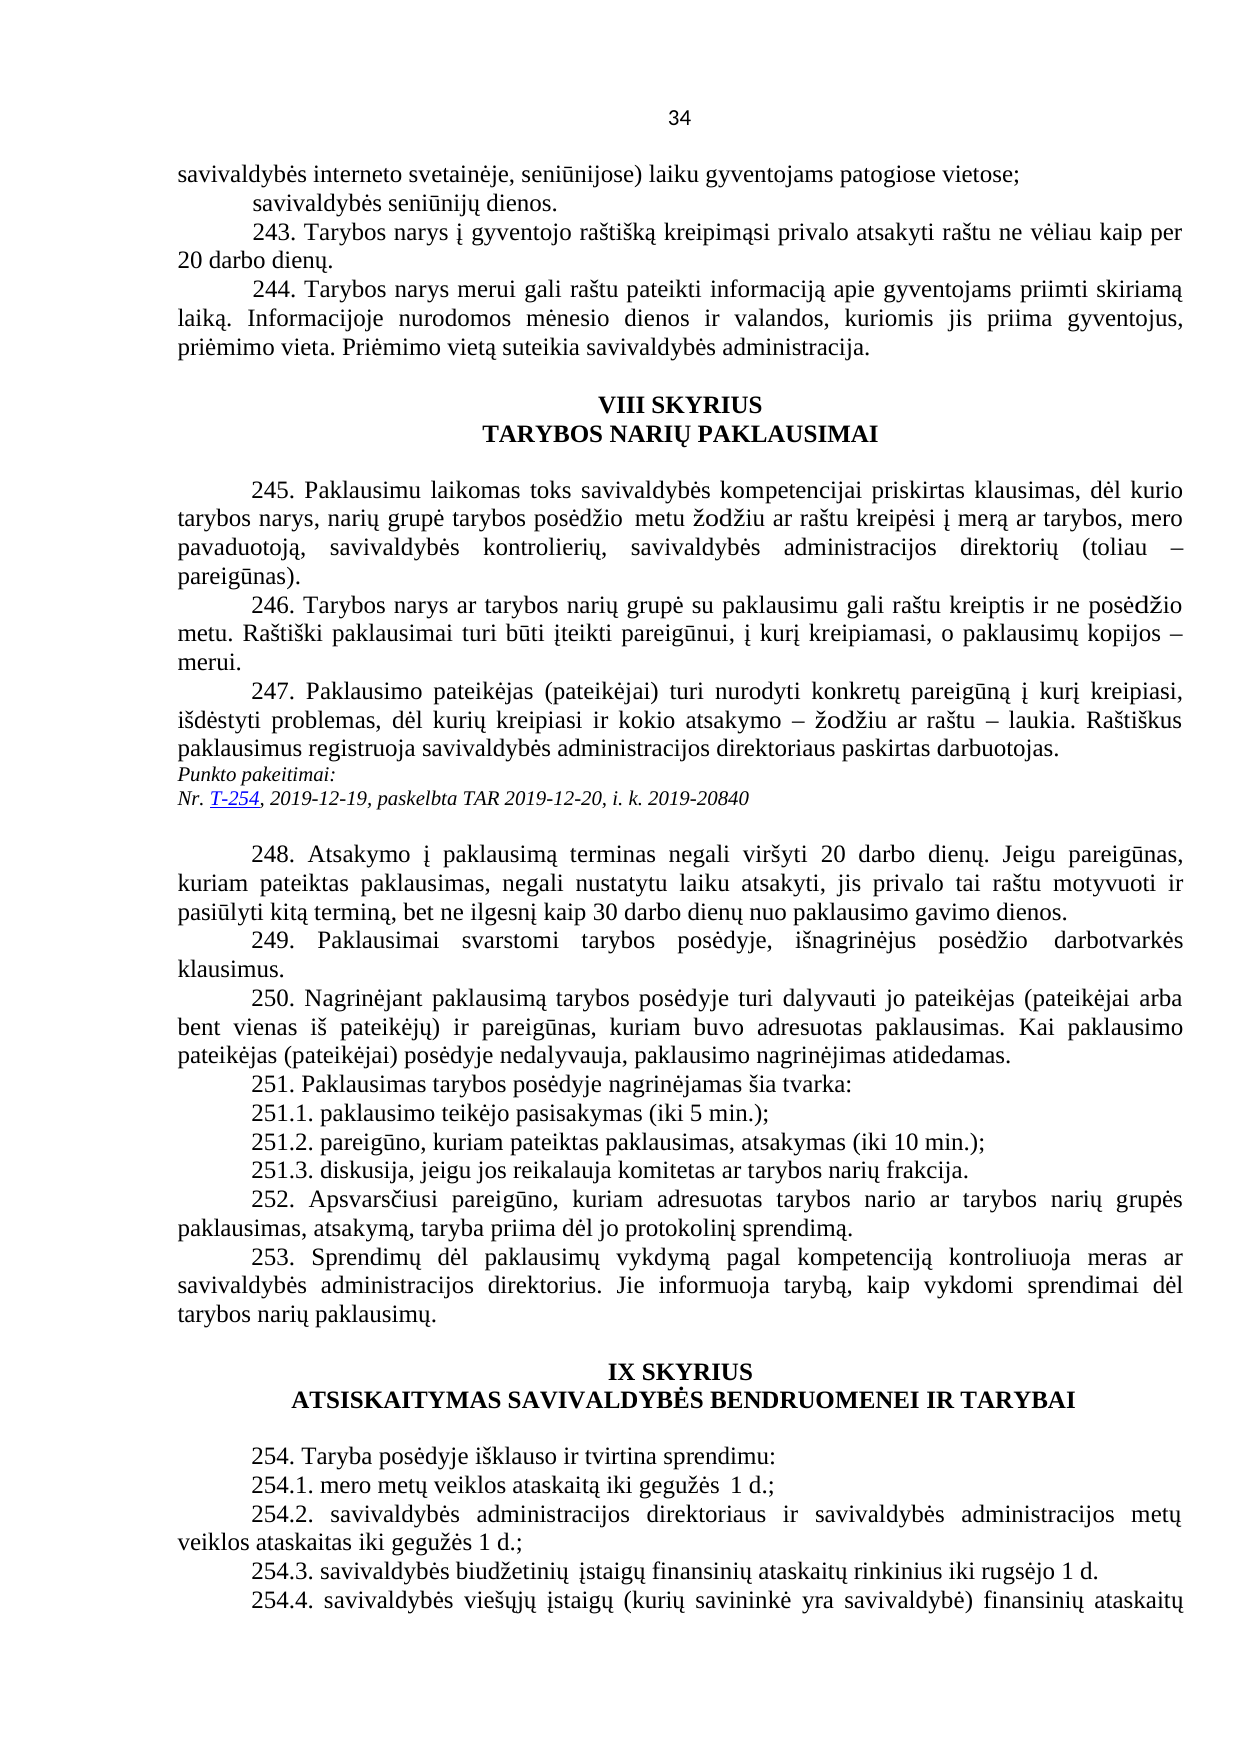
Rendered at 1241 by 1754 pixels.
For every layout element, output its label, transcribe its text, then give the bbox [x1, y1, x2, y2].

text 254.3. savivaldybės biudžetinių įstaigų finansinių ataskaitų rinkinius iki rugsėjo 1 d. [177, 1556, 1183, 1585]
text 251.2. pareigūno, kuriam pateiktas paklausimas, atsakymas (iki 10 min.); [177, 1127, 1183, 1155]
text 249. Paklausimai svarstomi tarybos posėdyje, išnagrinėjus posėdžio darbotvarkės klausimus. [177, 925, 1183, 983]
text Punkto pakeitimai: [177, 762, 1181, 786]
text 254.2. savivaldybės administracijos direktoriaus ir savivaldybės administracijos metų veiklos ataskaitas iki gegužės 1 d.; [177, 1499, 1181, 1556]
text 248. Atsakymo į paklausimą terminas negali viršyti 20 darbo dienų. Jeigu pareigūnas, kuriam pateiktas paklausimas, negali nustatytu laiku atsakyti, jis privalo tai raštu motyvuoti ir pasiūlyti kitą terminą, bet ne ilgesnį kaip 30 darbo dienų nuo paklausimo gavimo dienos. [177, 839, 1183, 925]
text VIII SKYRIUS [177, 390, 1183, 419]
text 247. Paklausimo pateikėjas (pateikėjai) turi nurodyti konkretų pareigūną į kurį kreipiasi, išdėstyti problemas, dėl kurių kreipiasi ir kokio atsakymo – žodžiu ar raštu – laukia. Raštiškus paklausimus registruoja savivaldybės administracijos direktoriaus paskirtas darbuotojas. [177, 676, 1183, 762]
text 251.3. diskusija, jeigu jos reikalauja komitetas ar tarybos narių frakcija. [177, 1155, 1183, 1184]
text TARYBOS NARIŲ PAKLAUSIMAI [177, 419, 1183, 448]
text 244. Tarybos narys merui gali raštu pateikti informaciją apie gyventojams priimti skiriamą laiką. Informacijoje nurodomos mėnesio dienos ir valandos, kuriomis jis priima gyventojus, priėmimo vieta. Priėmimo vietą suteikia savivaldybės administracija. [177, 274, 1183, 361]
text 253. Sprendimų dėl paklausimų vykdymą pagal kompetenciją kontroliuoja meras ar savivaldybės administracijos direktorius. Jie informuoja tarybą, kaip vykdomi sprendimai dėl tarybos narių paklausimų. [177, 1242, 1183, 1328]
text 250. Nagrinėjant paklausimą tarybos posėdyje turi dalyvauti jo pateikėjas (pateikėjai arba bent vienas iš pateikėjų) ir pareigūnas, kuriam buvo adresuotas paklausimas. Kai paklausimo pateikėjas (pateikėjai) posėdyje nedalyvauja, paklausimo nagrinėjimas atidedamas. [177, 983, 1183, 1069]
text savivaldybės seniūnijų dienos. [177, 188, 1183, 217]
text ATSISKAITYMAS SAVIVALDYBĖS BENDRUOMENEI IR TARYBAI [177, 1385, 1183, 1414]
text IX SKYRIUS [177, 1357, 1183, 1385]
text 251. Paklausimas tarybos posėdyje nagrinėjamas šia tvarka: [177, 1069, 1183, 1098]
text 246. Tarybos narys ar tarybos narių grupė su paklausimu gali raštu kreiptis ir ne posėdžio metu. Raštiški paklausimai turi būti įteikti pareigūnui, į kurį kreipiamasi, o paklausimų kopijos – merui. [177, 590, 1183, 676]
text 251.1. paklausimo teikėjo pasisakymas (iki 5 min.); [177, 1098, 1183, 1127]
text 254.4. savivaldybės viešųjų įstaigų (kurių savininkė yra savivaldybė) finansinių ataskaitų [177, 1585, 1183, 1614]
text 254. Taryba posėdyje išklauso ir tvirtina sprendimu: [177, 1441, 1183, 1470]
text Nr. T-254, 2019-12-19, paskelbta TAR 2019-12-20, i. k. 2019-20840 [177, 786, 1181, 810]
text savivaldybės interneto svetainėje, seniūnijose) laiku gyventojams patogiose vietose; [177, 159, 1183, 188]
text 254.1. mero metų veiklos ataskaitą iki gegužės 1 d.; [177, 1470, 1183, 1499]
text 243. Tarybos narys į gyventojo raštišką kreipimąsi privalo atsakyti raštu ne vėliau kaip per 20 darbo dienų. [177, 217, 1183, 274]
text 245. Paklausimu laikomas toks savivaldybės kompetencijai priskirtas klausimas, dėl kurio tarybos narys, narių grupė tarybos posėdžio metu žodžiu ar raštu kreipėsi į merą ar tarybos, mero pavaduotoją, savivaldybės kontrolierių, savivaldybės administracijos direktorių (toliau – pareigūnas). [177, 475, 1183, 590]
text 252. Apsvarsčiusi pareigūno, kuriam adresuotas tarybos nario ar tarybos narių grupės paklausimas, atsakymą, taryba priima dėl jo protokolinį sprendimą. [177, 1184, 1183, 1242]
